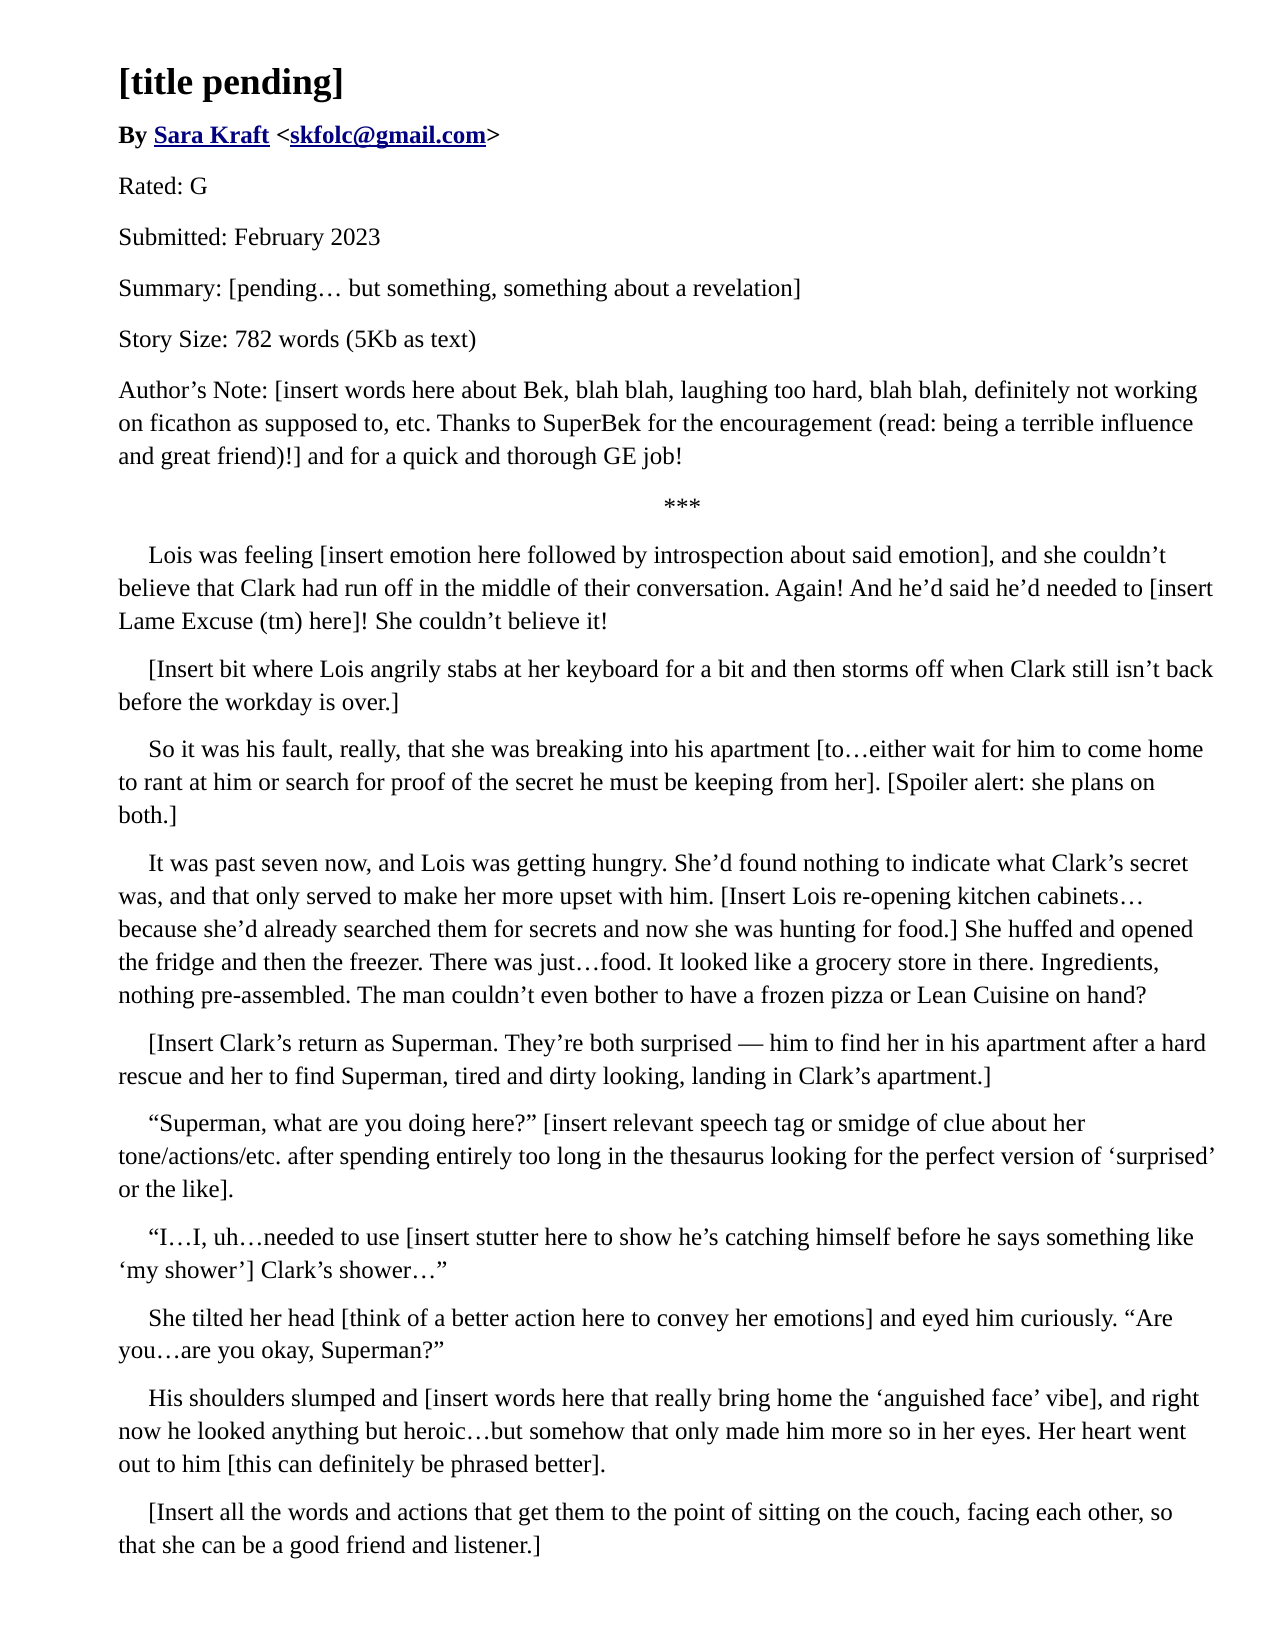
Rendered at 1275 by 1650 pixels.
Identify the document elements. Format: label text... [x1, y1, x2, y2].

text *** [118, 492, 1216, 521]
text By Sara Kraft <skfolc@gmail.com> [118, 120, 1216, 149]
text Story Size: 782 words (5Kb as text) [118, 324, 1216, 353]
text Rated: G [118, 171, 1216, 200]
text Summary: [pending… but something, something about a revelation] [118, 273, 1216, 302]
text “Superman, what are you doing here?” [insert relevant speech tag or smidge of clue about her tone/actions/etc. after spending entirely too long in the thesaurus looking for the perfect version of ‘surprised’ or the like]. [118, 1108, 1216, 1203]
text [Insert all the words and actions that get them to the point of sitting on the couch, facing each other, so that she can be a good friend and listener.] [118, 1497, 1216, 1559]
subtitle [title pending] [118, 59, 1216, 102]
text “I…I, uh…needed to use [insert stutter here to show he’s catching himself before he says something like ‘my shower’] Clark’s shower…” [118, 1222, 1216, 1284]
text [Insert Clark’s return as Superman. They’re both surprised — him to find her in his apartment after a hard rescue and her to find Superman, tired and dirty looking, landing in Clark’s apartment.] [118, 1028, 1216, 1089]
text Author’s Note: [insert words here about Bek, blah blah, laughing too hard, blah blah, definitely not working on ficathon as supposed to, etc. Thanks to SuperBek for the encouragement (read: being a terrible influence and great friend)!] and for a quick and thorough GE job! [118, 375, 1216, 470]
text Lois was feeling [insert emotion here followed by introspection about said emotion], and she couldn’t believe that Clark had run off in the middle of their conversation. Again! And he’d said he’d needed to [insert Lame Excuse (tm) here]! She couldn’t believe it! [118, 540, 1216, 635]
text His shoulders slumped and [insert words here that really bring home the ‘anguished face’ vibe], and right now he looked anything but heroic…but somehow that only made him more so in her eyes. Her heart went out to him [this can definitely be phrased better]. [118, 1383, 1216, 1478]
text It was past seven now, and Lois was getting hungry. She’d found nothing to indicate what Clark’s secret was, and that only served to make her more upset with him. [Insert Lois re-opening kitchen cabinets…because she’d already searched them for secrets and now she was hunting for food.] She huffed and opened the fridge and then the freezer. There was just…food. It looked like a grocery store in there. Ingredients, nothing pre-assembled. The man couldn’t even bother to have a frozen pizza or Lean Cuisine on hand? [118, 848, 1216, 1009]
text She tilted her head [think of a better action here to convey her emotions] and eyed him curiously. “Are you…are you okay, Superman?” [118, 1303, 1216, 1364]
text [Insert bit where Lois angrily stabs at her keyboard for a bit and then storms off when Clark still isn’t back before the workday is over.] [118, 654, 1216, 716]
text Submitted: February 2023 [118, 222, 1216, 251]
text So it was his fault, really, that she was breaking into his apartment [to…either wait for him to come home to rant at him or search for proof of the secret he must be keeping from her]. [Spoiler alert: she plans on both.] [118, 734, 1216, 829]
